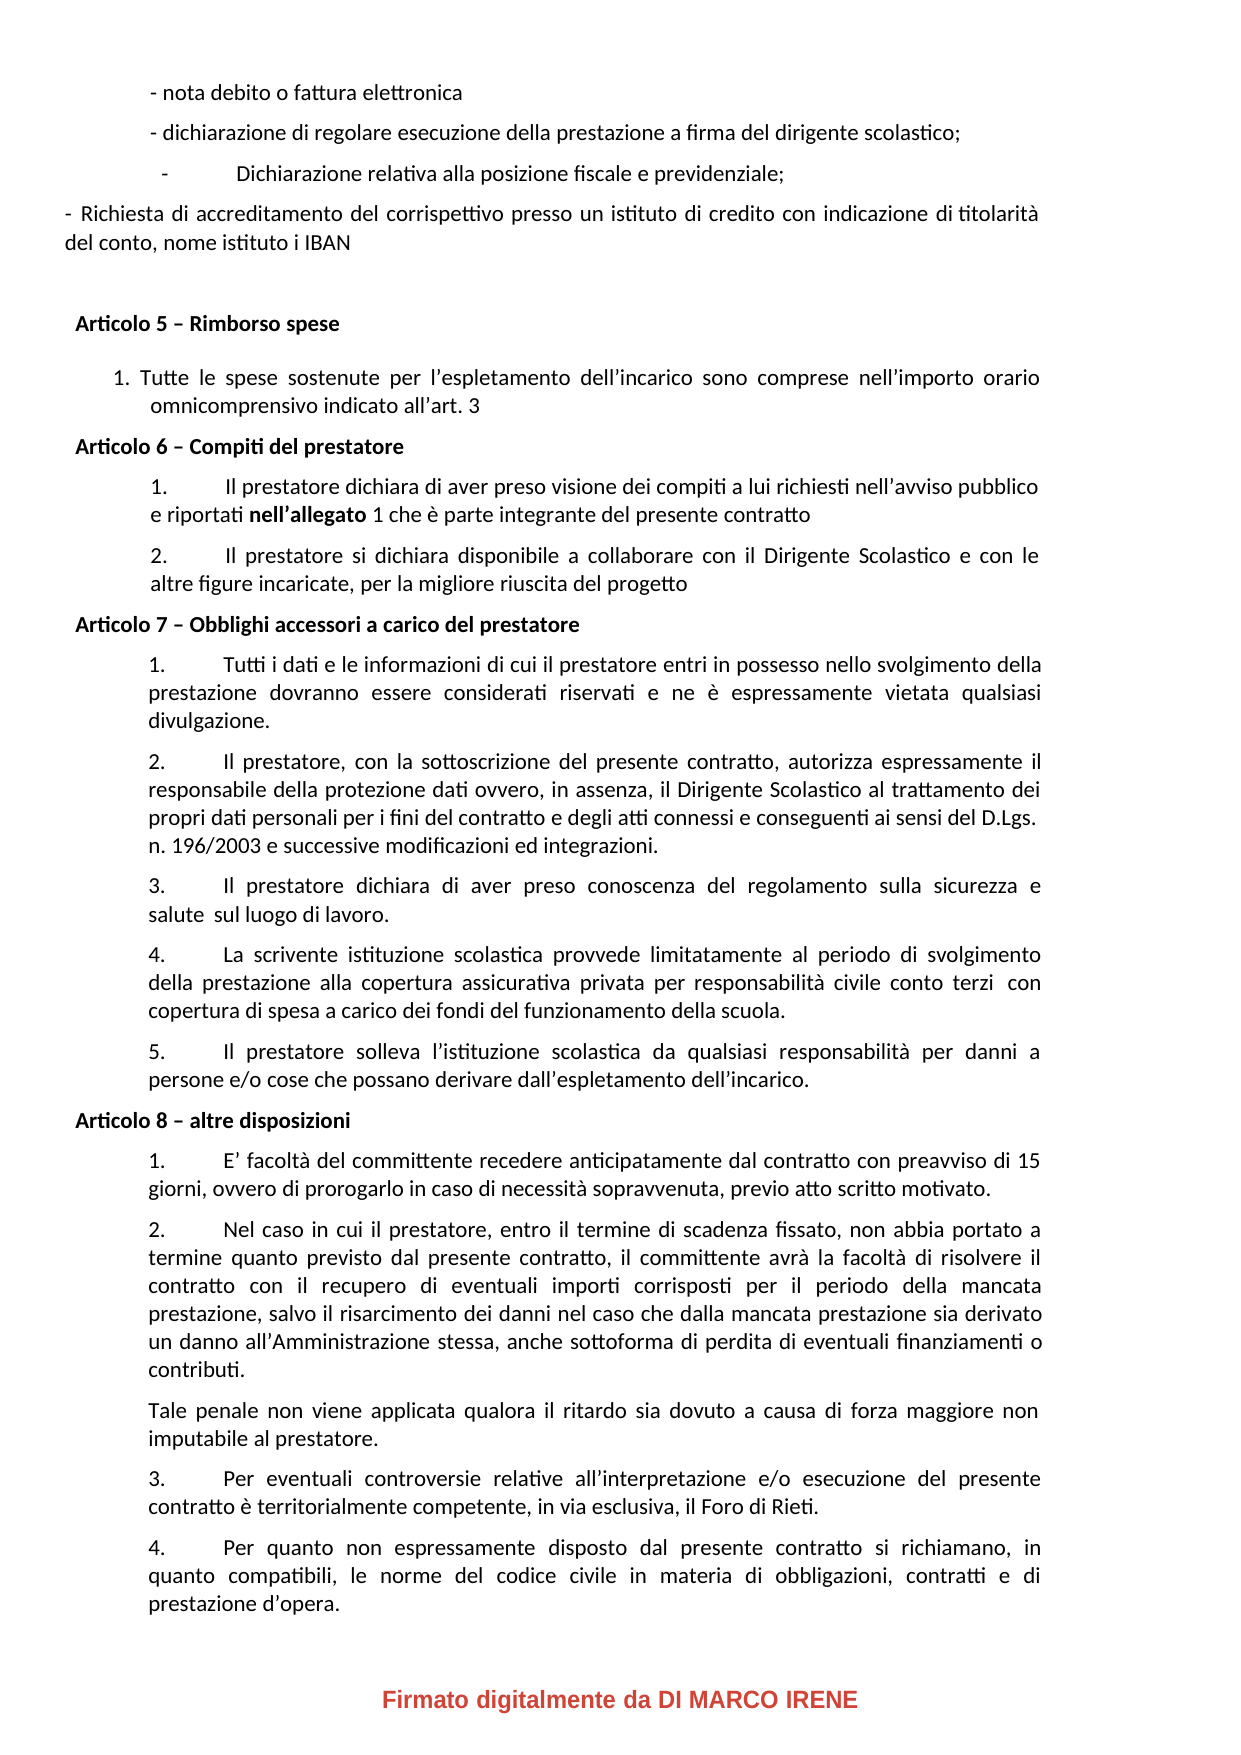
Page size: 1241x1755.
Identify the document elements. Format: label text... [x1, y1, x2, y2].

list Il prestatore solleva l’istituzione scolastica da qualsiasi responsabilità per danni a persone e/o cose che possano derivare dall’espletamento dell’incarico. [148, 1037, 1042, 1093]
list Richiesta di accreditamento del corrispettivo presso un istituto di credito con indicazione di titolarità del conto, nome istituto i IBAN [64, 199, 1041, 256]
subtitle Articolo 5 – Rimborso spese [75, 309, 1176, 337]
list Tutti i dati e le informazioni di cui il prestatore entri in possesso nello svolgimento della prestazione dovranno essere considerati riservati e ne è espressamente vietata qualsiasi divulgazione. [148, 650, 1042, 734]
list Il prestatore si dichiara disponibile a collaborare con il Dirigente Scolastico e con le altre figure incaricate, per la migliore riuscita del progetto [150, 541, 1040, 597]
list dichiarazione di regolare esecuzione della prestazione a firma del dirigente scolastico; [150, 118, 1176, 146]
text n. 196/2003 e successive modificazioni ed integrazioni. [148, 831, 1176, 859]
list Il prestatore dichiara di aver preso conoscenza del regolamento sulla sicurezza e salute sul luogo di lavoro. [148, 872, 1042, 928]
text 1. Tutte le spese sostenute per l’espletamento dell’incarico sono comprese nell’importo orario omnicomprensivo indicato all’art. 3 [113, 363, 1041, 419]
list Per quanto non espressamente disposto dal presente contratto si richiamano, in quanto compatibili, le norme del codice civile in materia di obbligazioni, contratti e di prestazione d’opera. [148, 1533, 1042, 1617]
list nota debito o fattura elettronica [150, 78, 1176, 106]
subtitle Articolo 7 – Obblighi accessori a carico del prestatore [75, 610, 1176, 638]
text Tale penale non viene applicata qualora il ritardo sia dovuto a causa di forza maggiore non imputabile al prestatore. [148, 1396, 1041, 1452]
list La scrivente istituzione scolastica provvede limitatamente al periodo di svolgimento della prestazione alla copertura assicurativa privata per responsabilità civile conto terzi con copertura di spesa a carico dei fondi del funzionamento della scuola. [148, 940, 1042, 1024]
list Nel caso in cui il prestatore, entro il termine di scadenza fissato, non abbia portato a termine quanto previsto dal presente contratto, il committente avrà la facoltà di risolvere il contratto con il recupero di eventuali importi corrisposti per il periodo della mancata prestazione, salvo il risarcimento dei danni nel caso che dalla mancata prestazione sia derivato un danno all’Amministrazione stessa, anche sottoforma di perdita di eventuali finanziamenti o contributi. [148, 1215, 1043, 1383]
list Il prestatore, con la sottoscrizione del presente contratto, autorizza espressamente il responsabile della protezione dati ovvero, in assenza, il Dirigente Scolastico al trattamento dei propri dati personali per i fini del contratto e degli atti connessi e conseguenti ai sensi del D.Lgs. [148, 747, 1042, 831]
list Per eventuali controversie relative all’interpretazione e/o esecuzione del presente contratto è territorialmente competente, in via esclusiva, il Foro di Rieti. [148, 1464, 1042, 1521]
subtitle Articolo 8 – altre disposizioni [75, 1106, 1176, 1134]
subtitle Articolo 6 – Compiti del prestatore [75, 432, 1176, 460]
list Il prestatore dichiara di aver preso visione dei compiti a lui richiesti nell’avviso pubblico e riportati nell’allegato 1 che è parte integrante del presente contratto [150, 472, 1041, 528]
list E’ facoltà del committente recedere anticipatamente dal contratto con preavviso di 15 giorni, ovvero di prorogarlo in caso di necessità sopravvenuta, previo atto scritto motivato. [148, 1146, 1042, 1202]
list Dichiarazione relativa alla posizione fiscale e previdenziale; [161, 159, 1176, 187]
